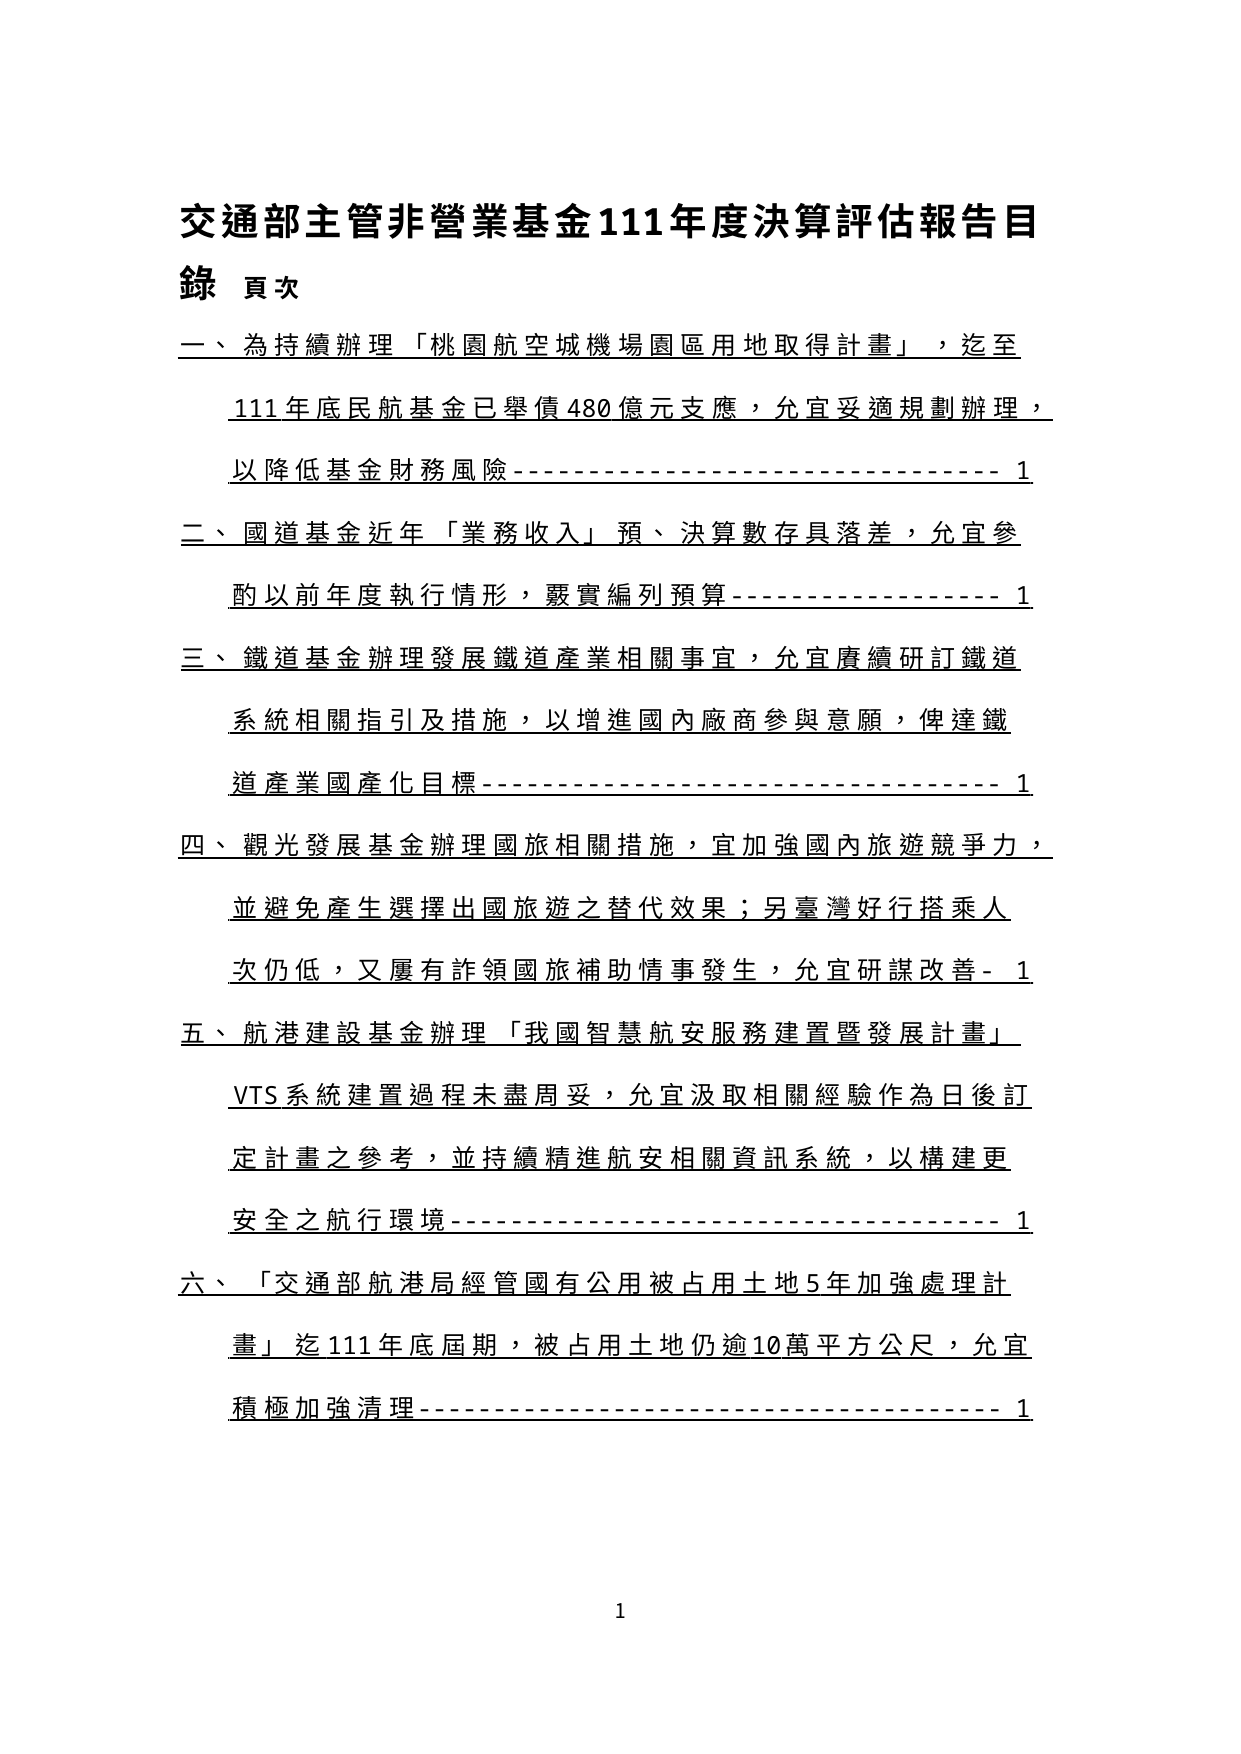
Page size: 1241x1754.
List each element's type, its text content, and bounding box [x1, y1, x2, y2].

text 一、為持續辦理「桃園航空城機場園區用地取得計畫」，迄至111年底民航基金已舉債480億元支應，允宜妥適規劃辦理，以降低基金財務風險 1 [177, 302, 1033, 490]
text 五、航港建設基金辦理「我國智慧航安服務建置暨發展計畫」 VTS系統建置過程未盡周妥，允宜汲取相關經驗作為日後訂定計畫之參考，並持續精進航安相關資訊系統，以構建更安全之航行環境 1 [177, 990, 1033, 1240]
text 三、鐵道基金辦理發展鐵道產業相關事宜，允宜賡續研訂鐵道系統相關指引及措施，以增進國內廠商參與意願，俾達鐵道產業國產化目標 1 [177, 615, 1033, 802]
text 四、觀光發展基金辦理國旅相關措施，宜加強國內旅遊競爭力，並避免產生選擇出國旅遊之替代效果；另臺灣好行搭乘人次仍低，又屢有詐領國旅補助情事發生，允宜研謀改善 1 [177, 802, 1033, 857]
text 二、國道基金近年「業務收入」預、決算數存具落差，允宜參酌以前年度執行情形，覈實編列預算 1 [177, 490, 1033, 615]
text 四、觀光發展基金辦理國旅相關措施，宜加強國內旅遊競爭力，並避免產生選擇出國旅遊之替代效果；另臺灣好行搭乘人次仍低，又屢有詐領國旅補助情事發生，允宜研謀改善 1 [177, 858, 1033, 990]
text 交通部主管非營業基金111年度決算評估報告目錄 頁次 [177, 177, 1063, 302]
text 六、「交通部航港局經管國有公用被占用土地5年加強處理計畫」迄111年底屆期，被占用土地仍逾10萬平方公尺，允宜積極加強清理 1 [177, 1240, 1033, 1427]
